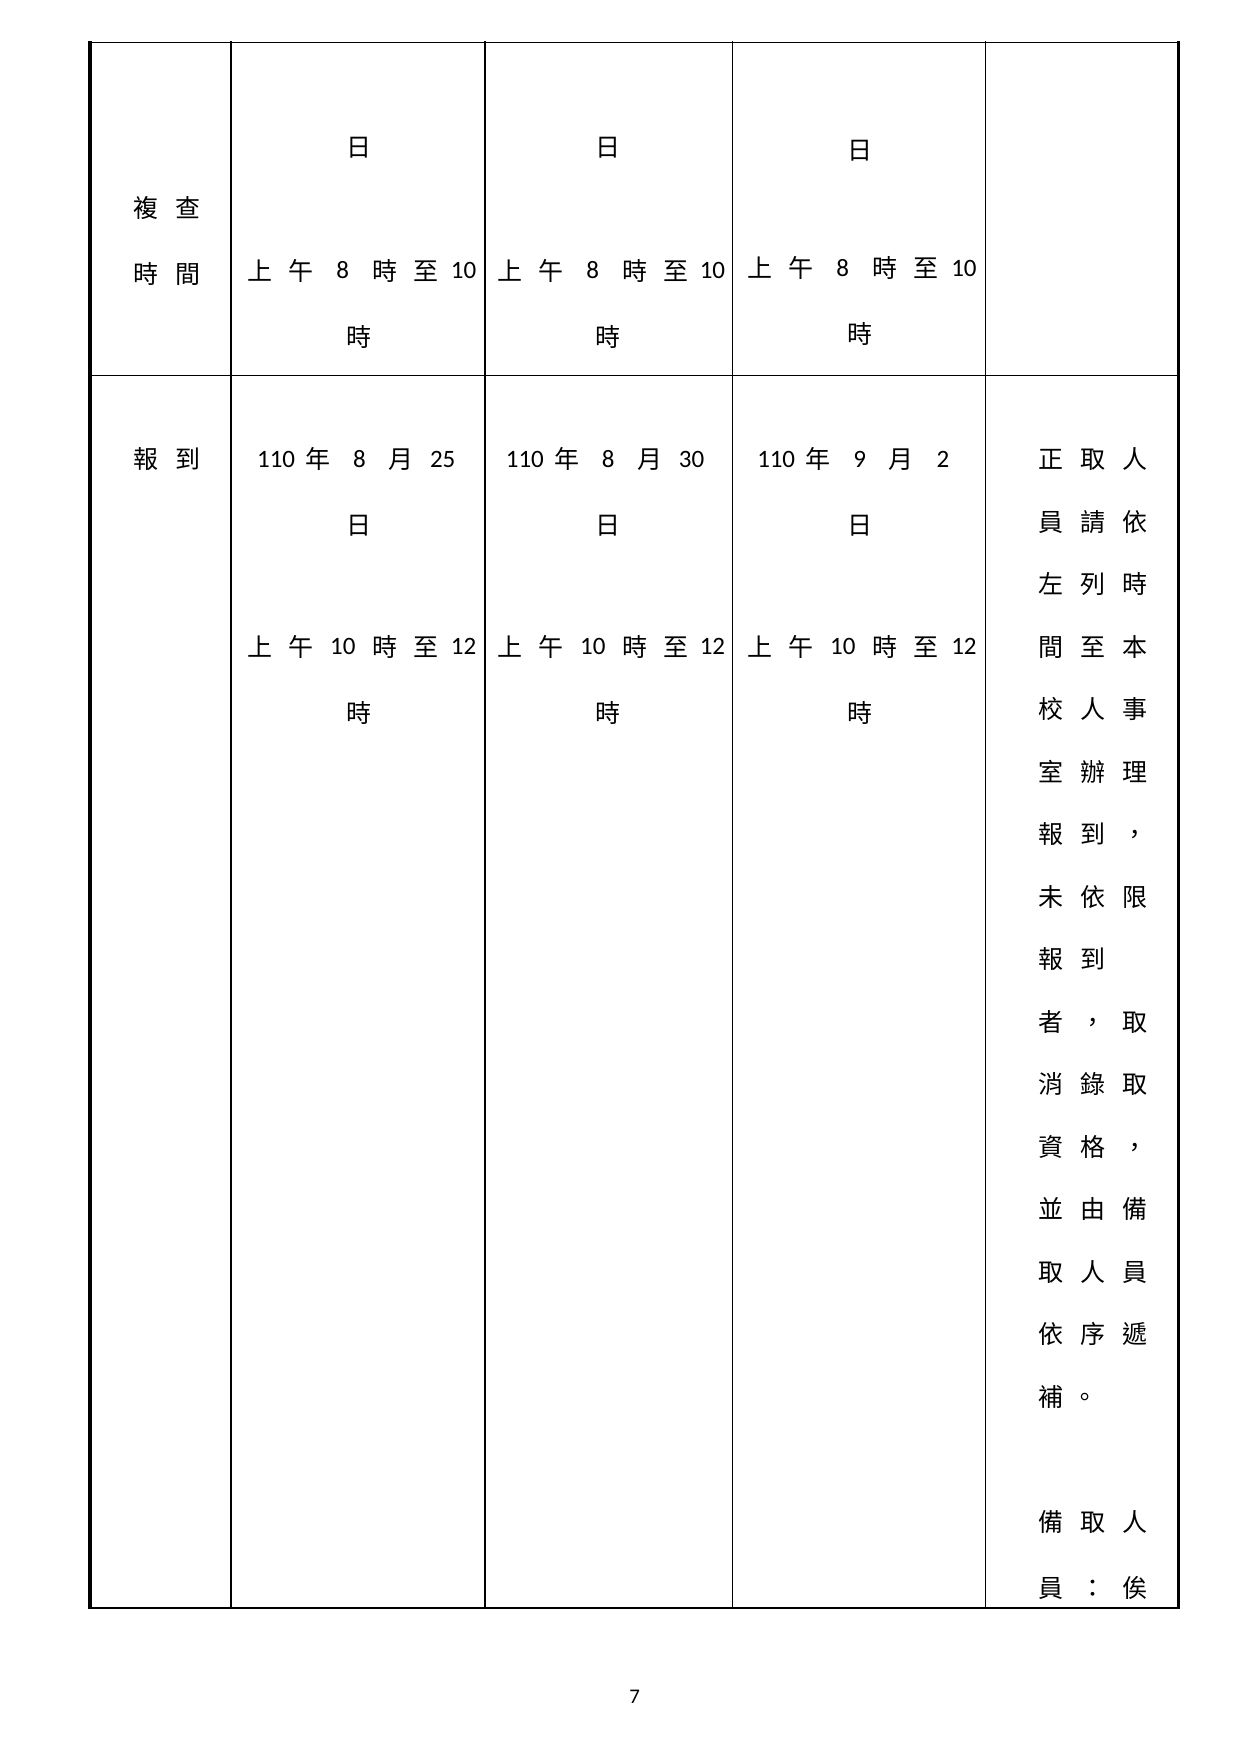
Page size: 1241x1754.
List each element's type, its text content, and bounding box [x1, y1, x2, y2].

table_cell 複查時間 [92, 43, 230, 374]
table_cell 正取人員請依左列時間至本校人事室辦理報到，未依限報到者，取消錄取資格，並由備取人員依序遞補。 備取人員：俟 [986, 376, 1177, 1607]
table_cell 日 上午8時至10時 [232, 43, 484, 374]
table_cell 日 上午8時至10時 [733, 43, 985, 374]
table_cell [986, 43, 1177, 374]
table_cell 110年8月25日 上午10時至12時 [232, 376, 484, 1607]
table_cell 日 上午8時至10時 [486, 43, 732, 374]
table_cell 110年8月30日 上午10時至12時 [486, 376, 732, 1607]
table_cell 110年9月2日 上午10時至12時 [733, 376, 985, 1607]
table_cell 報到 [92, 376, 230, 1607]
